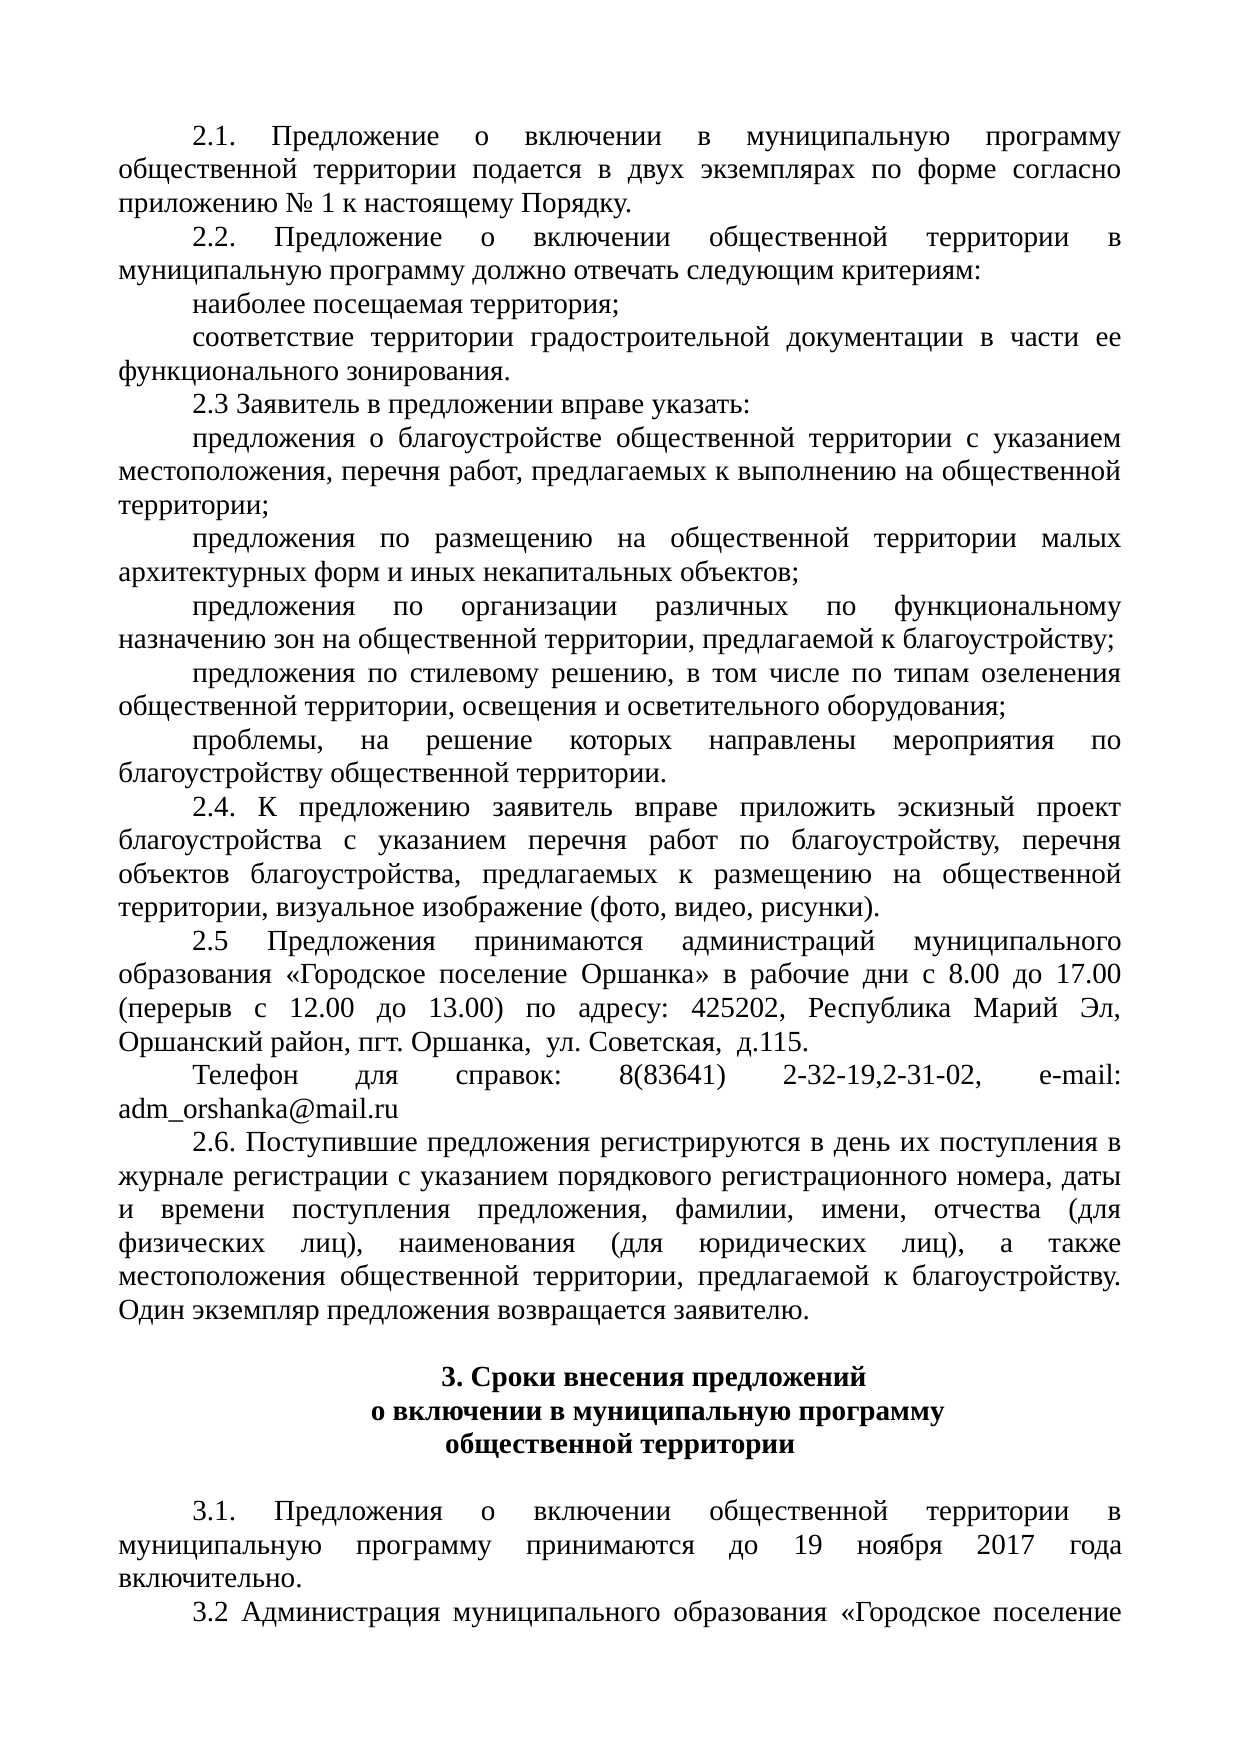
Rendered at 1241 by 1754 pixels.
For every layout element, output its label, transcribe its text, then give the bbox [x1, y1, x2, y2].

text предложения по организации различных по функциональному назначению зон на общественной территории, предлагаемой к благоустройству; [118, 588, 1122, 655]
text о включении в муниципальную программу [118, 1393, 1122, 1426]
text 2.3 Заявитель в предложении вправе указать: [118, 386, 1122, 420]
text 2.6. Поступившие предложения регистрируются в день их поступления в журнале регистрации с указанием порядкового регистрационного номера, даты и времени поступления предложения, фамилии, имени, отчества (для физических лиц), наименования (для юридических лиц), а также местоположения общественной территории, предлагаемой к благоустройству. Один экземпляр предложения возвращается заявителю. [118, 1124, 1122, 1326]
text наиболее посещаемая территория; [118, 286, 1122, 319]
text предложения о благоустройстве общественной территории с указанием местоположения, перечня работ, предлагаемых к выполнению на общественной территории; [118, 420, 1122, 521]
text соответствие территории градостроительной документации в части ее функционального зонирования. [118, 319, 1122, 386]
text предложения по размещению на общественной территории малых архитектурных форм и иных некапитальных объектов; [118, 521, 1122, 588]
text 2.5 Предложения принимаются администраций муниципального образования «Городское поселение Оршанка» в рабочие дни с 8.00 до 17.00 (перерыв с 12.00 до 13.00) по адресу: 425202, Республика Марий Эл, Оршанский район, пгт. Оршанка, ул. Советская, д.115. [118, 923, 1122, 1057]
text 3.2 Администрация муниципального образования «Городское поселение [118, 1594, 1122, 1627]
text 2.1. Предложение о включении в муниципальную программу общественной территории подается в двух экземплярах по форме согласно приложению № 1 к настоящему Порядку. [118, 118, 1122, 219]
text 2.2. Предложение о включении общественной территории в муниципальную программу должно отвечать следующим критериям: [118, 219, 1122, 286]
text 2.4. К предложению заявитель вправе приложить эскизный проект благоустройства с указанием перечня работ по благоустройству, перечня объектов благоустройства, предлагаемых к размещению на общественной территории, визуальное изображение (фото, видео, рисунки). [118, 789, 1122, 923]
text проблемы, на решение которых направлены мероприятия по благоустройству общественной территории. [118, 722, 1122, 789]
text Телефон для справок: 8(83641) 2-32-19,2-31-02, e-mail: adm_orshanka@mail.ru [118, 1057, 1122, 1124]
text общественной территории [118, 1426, 1122, 1460]
text 3.1. Предложения о включении общественной территории в муниципальную программу принимаются до 19 ноября 2017 года включительно. [118, 1493, 1122, 1594]
text предложения по стилевому решению, в том числе по типам озеленения общественной территории, освещения и осветительного оборудования; [118, 655, 1122, 722]
text 3. Сроки внесения предложений [118, 1359, 1122, 1393]
